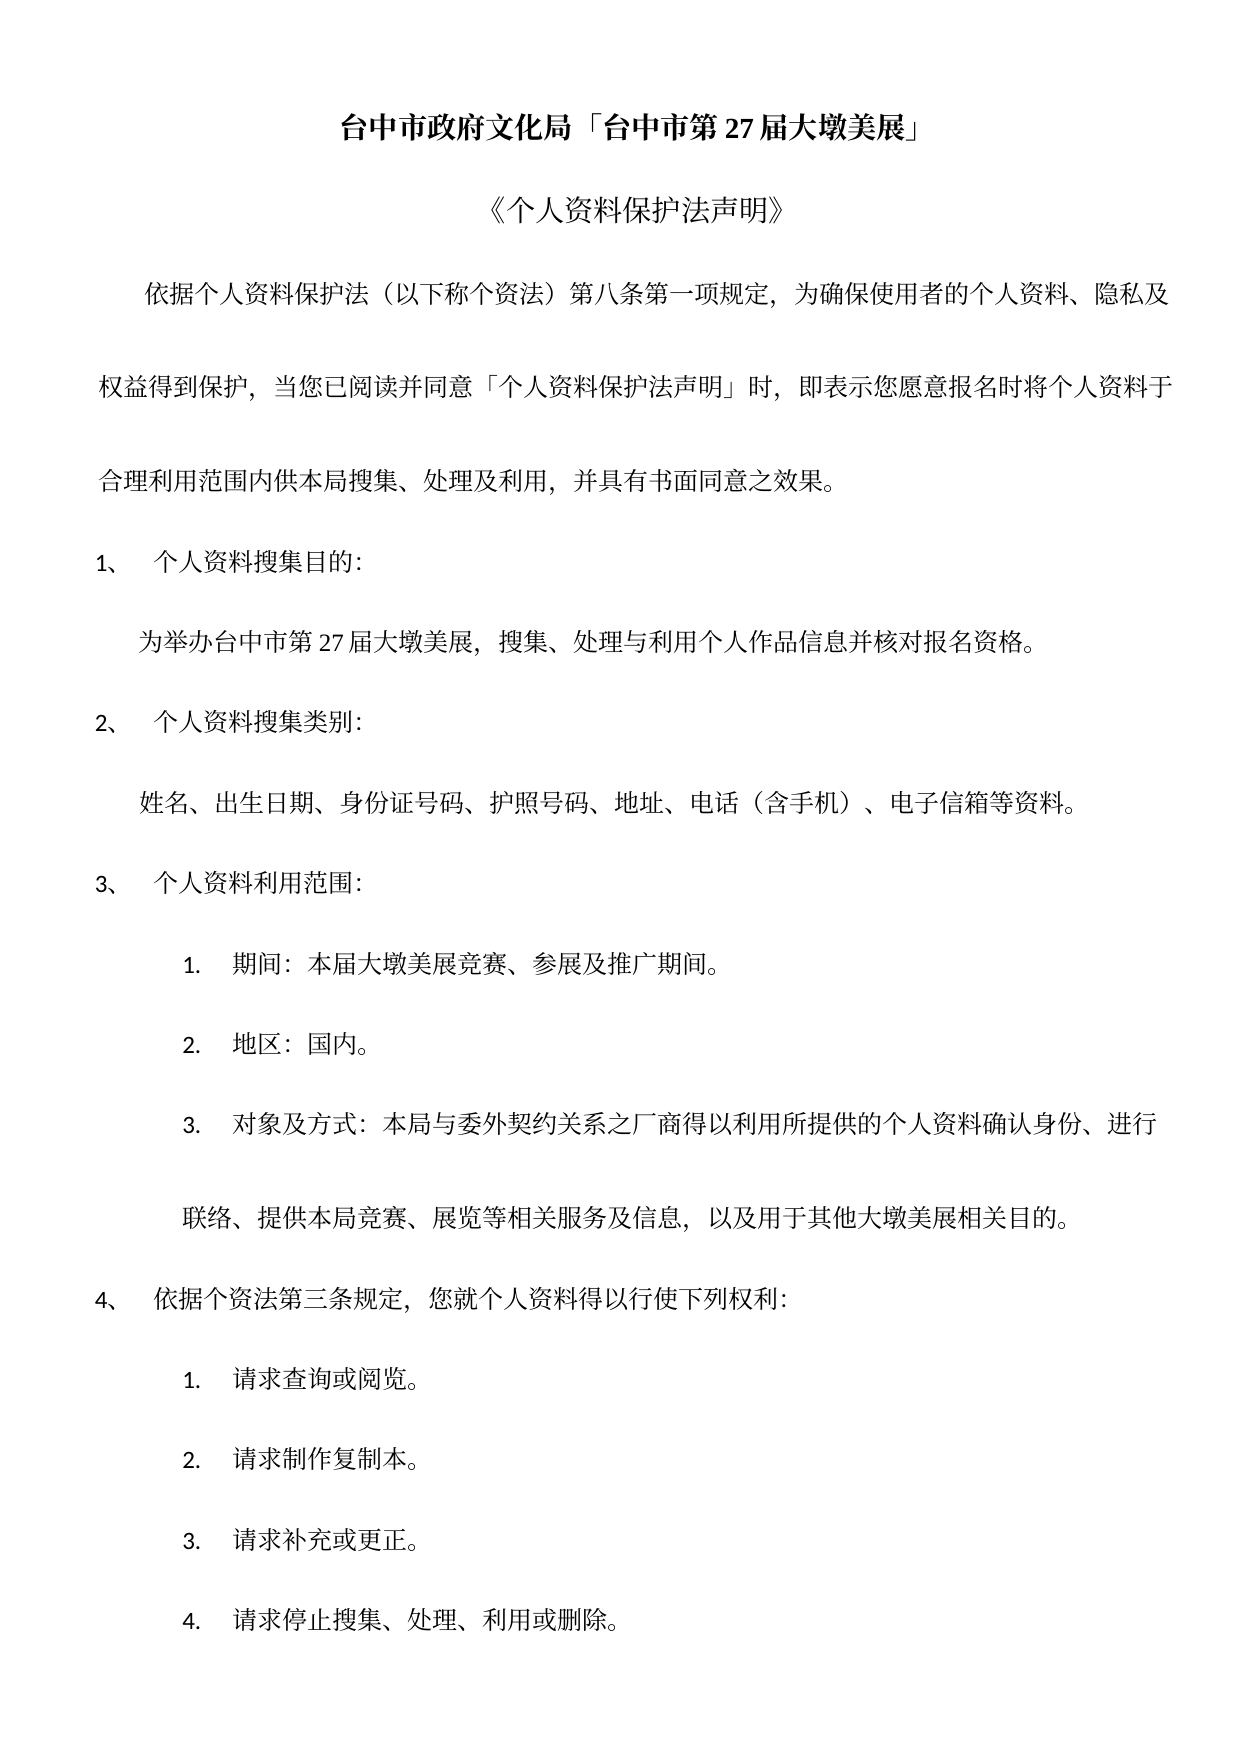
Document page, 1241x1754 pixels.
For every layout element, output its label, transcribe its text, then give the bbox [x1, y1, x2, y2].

list 请求停止搜集、处理、利用或删除。 [182, 1577, 1175, 1640]
list 请求制作复制本。 [182, 1417, 1175, 1479]
list 依据个资法第三条规定，您就个人资料得以行使下列权利： [94, 1256, 1175, 1318]
text 依据个人资料保护法（以下称个资法）第八条第一项规定，为确保使用者的个人资料、隐私及权益得到保护，当您已阅读并同意「个人资料保护法声明」时，即表示您愿意报名时将个人资料于合理利用范围内供本局搜集、处理及利用，并具有书面同意之效果。 [99, 251, 1175, 501]
text 姓名、出生日期、身份证号码、护照号码、地址、电话（含手机）、电子信箱等资料。 [139, 760, 1175, 822]
text 为举办台中市第27届大墩美展，搜集、处理与利用个人作品信息并核对报名资格。 [138, 599, 1175, 662]
list 个人资料搜集目的： [94, 519, 1175, 581]
list 地区：国内。 [182, 1001, 1175, 1064]
text 台中市政府文化局「台中市第27届大墩美展」 [99, 84, 1175, 146]
list 对象及方式：本局与委外契约关系之厂商得以利用所提供的个人资料确认身份、进行联络、提供本局竞赛、展览等相关服务及信息，以及用于其他大墩美展相关目的。 [182, 1082, 1175, 1238]
list 个人资料搜集类别： [94, 679, 1175, 742]
list 期间：本届大墩美展竞赛、参展及推广期间。 [182, 921, 1175, 983]
text 《个人资料保护法声明》 [99, 167, 1175, 230]
list 请求查询或阅览。 [182, 1336, 1175, 1399]
list 请求补充或更正。 [182, 1497, 1175, 1559]
list 个人资料利用范围： [94, 840, 1175, 903]
